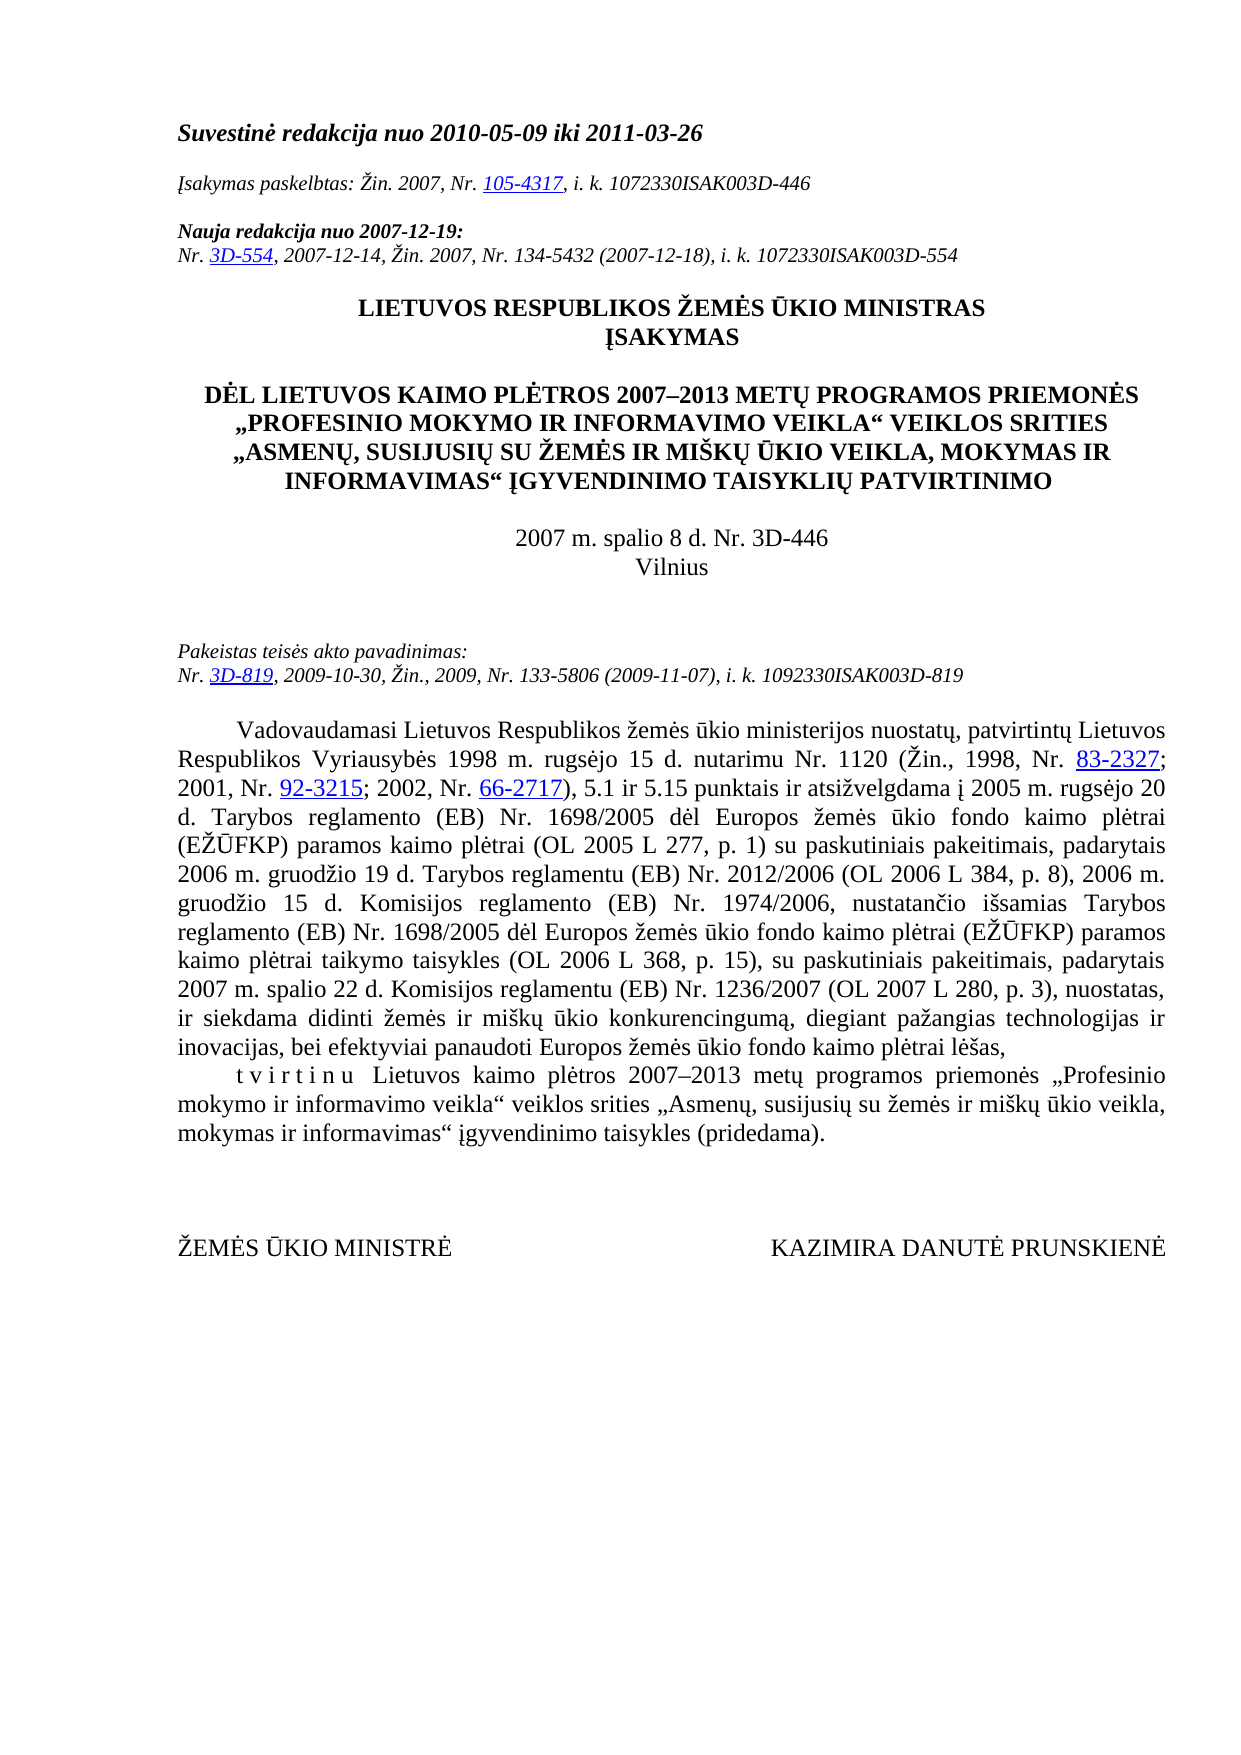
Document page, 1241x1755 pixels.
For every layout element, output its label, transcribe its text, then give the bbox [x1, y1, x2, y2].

text Įsakymas paskelbtas: Žin. 2007, Nr. 105-4317, i. k. 1072330ISAK003D-446 [177, 171, 1166, 195]
text Vadovaudamasi Lietuvos Respublikos žemės ūkio ministerijos nuostatų, patvirtintų Lietuvos Respublikos Vyriausybės 1998 m. rugsėjo 15 d. nutarimu Nr. 1120 (Žin., 1998, Nr. 83-2327; 2001, Nr. 92-3215; 2002, Nr. 66-2717), 5.1 ir 5.15 punktais ir atsižvelgdama į 2005 m. rugsėjo 20 d. Tarybos reglamento (EB) Nr. 1698/2005 dėl Europos žemės ūkio fondo kaimo plėtrai (EŽŪFKP) paramos kaimo plėtrai (OL 2005 L 277, p. 1) su paskutiniais pakeitimais, padarytais 2006 m. gruodžio 19 d. Tarybos reglamentu (EB) Nr. 2012/2006 (OL 2006 L 384, p. 8), 2006 m. gruodžio 15 d. Komisijos reglamento (EB) Nr. 1974/2006, nustatančio išsamias Tarybos reglamento (EB) Nr. 1698/2005 dėl Europos žemės ūkio fondo kaimo plėtrai (EŽŪFKP) paramos kaimo plėtrai taikymo taisykles (OL 2006 L 368, p. 15), su paskutiniais pakeitimais, padarytais 2007 m. spalio 22 d. Komisijos reglamentu (EB) Nr. 1236/2007 (OL 2007 L 280, p. 3), nuostatas, ir siekdama didinti žemės ir miškų ūkio konkurencingumą, diegiant pažangias technologijas ir inovacijas, bei efektyviai panaudoti Europos žemės ūkio fondo kaimo plėtrai lėšas, [177, 715, 1166, 1060]
text Nr. 3D-554, 2007-12-14, Žin. 2007, Nr. 134-5432 (2007-12-18), i. k. 1072330ISAK003D-554 [177, 243, 1166, 267]
text ŽEMĖS ŪKIO MINISTRĖ KAZIMIRA DANUTĖ PRUNSKIENĖ [177, 1233, 1166, 1262]
text Vilnius [177, 552, 1166, 581]
text Nr. 3D-819, 2009-10-30, Žin., 2009, Nr. 133-5806 (2009-11-07), i. k. 1092330ISAK003D-819 [177, 663, 1166, 687]
text 2007 m. spalio 8 d. Nr. 3D-446 [177, 523, 1166, 552]
text Pakeistas teisės akto pavadinimas: [177, 638, 1166, 663]
text LIETUVOS RESPUBLIKOS ŽEMĖS ŪKIO MINISTRAS [177, 293, 1166, 322]
text tvirtinu Lietuvos kaimo plėtros 2007–2013 metų programos priemonės „Profesinio mokymo ir informavimo veikla“ veiklos srities „Asmenų, susijusių su žemės ir miškų ūkio veikla, mokymas ir informavimas“ įgyvendinimo taisykles (pridedama). [177, 1060, 1166, 1147]
text DĖL LIETUVOS KAIMO PLĖTROS 2007–2013 METŲ PROGRAMOS PRIEMONĖS „PROFESINIO MOKYMO IR INFORMAVIMO VEIKLA“ VEIKLOS SRITIES „ASMENŲ, SUSIJUSIŲ SU ŽEMĖS IR MIŠKŲ ŪKIO VEIKLA, MOKYMAS IR INFORMAVIMAS“ ĮGYVENDINIMO TAISYKLIŲ PATVIRTINIMO [177, 380, 1166, 495]
text ĮSAKYMAS [177, 322, 1166, 351]
text Nauja redakcija nuo 2007-12-19: [177, 219, 1166, 243]
text Suvestinė redakcija nuo 2010-05-09 iki 2011-03-26 [177, 118, 1166, 147]
